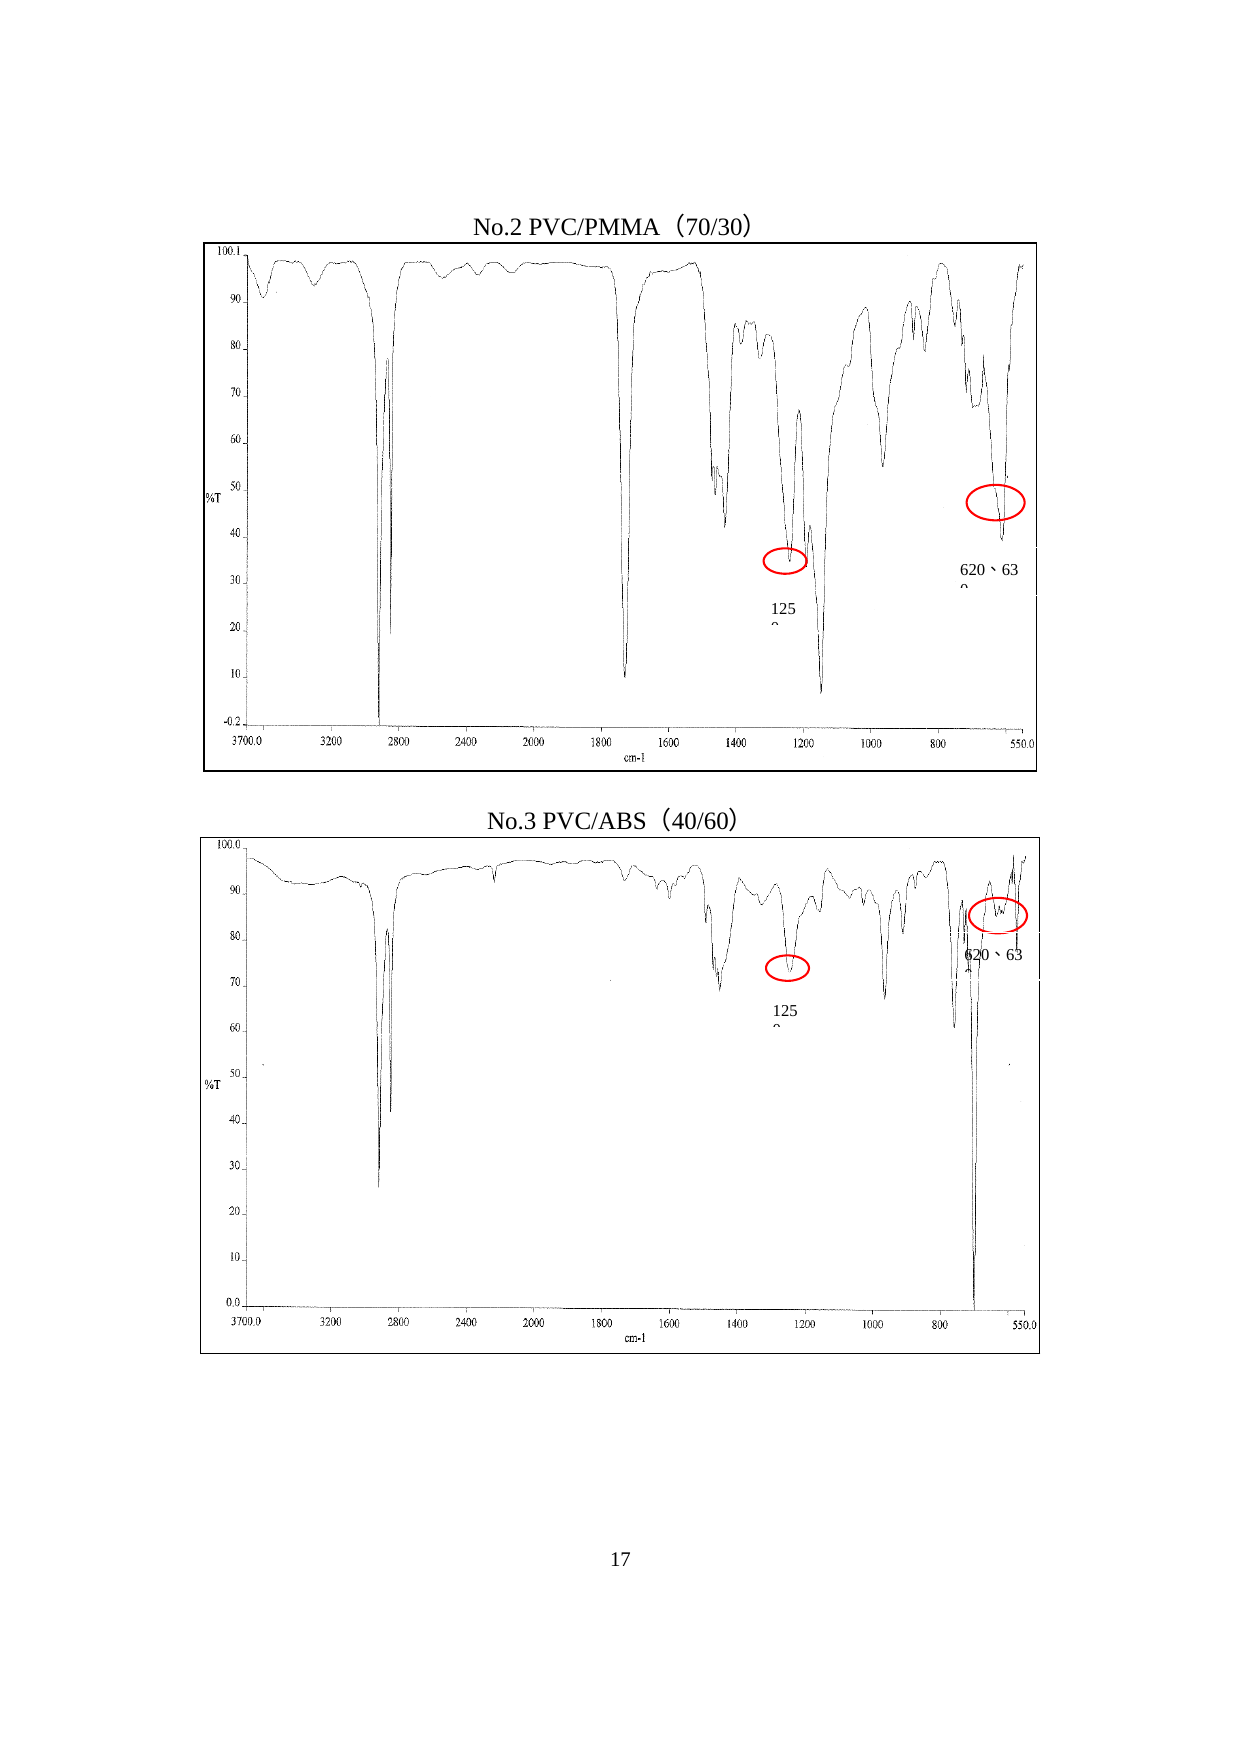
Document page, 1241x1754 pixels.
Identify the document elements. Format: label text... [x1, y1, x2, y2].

text No.3 PVC/ABS（40/60） [148, 801, 1092, 837]
text 620、630 [964, 941, 1028, 972]
text 620、630 [960, 556, 1024, 587]
text No.2 PVC/PMMA（70/30） [148, 206, 1092, 242]
text 1250 [771, 599, 803, 625]
text 1250 [772, 1001, 805, 1027]
